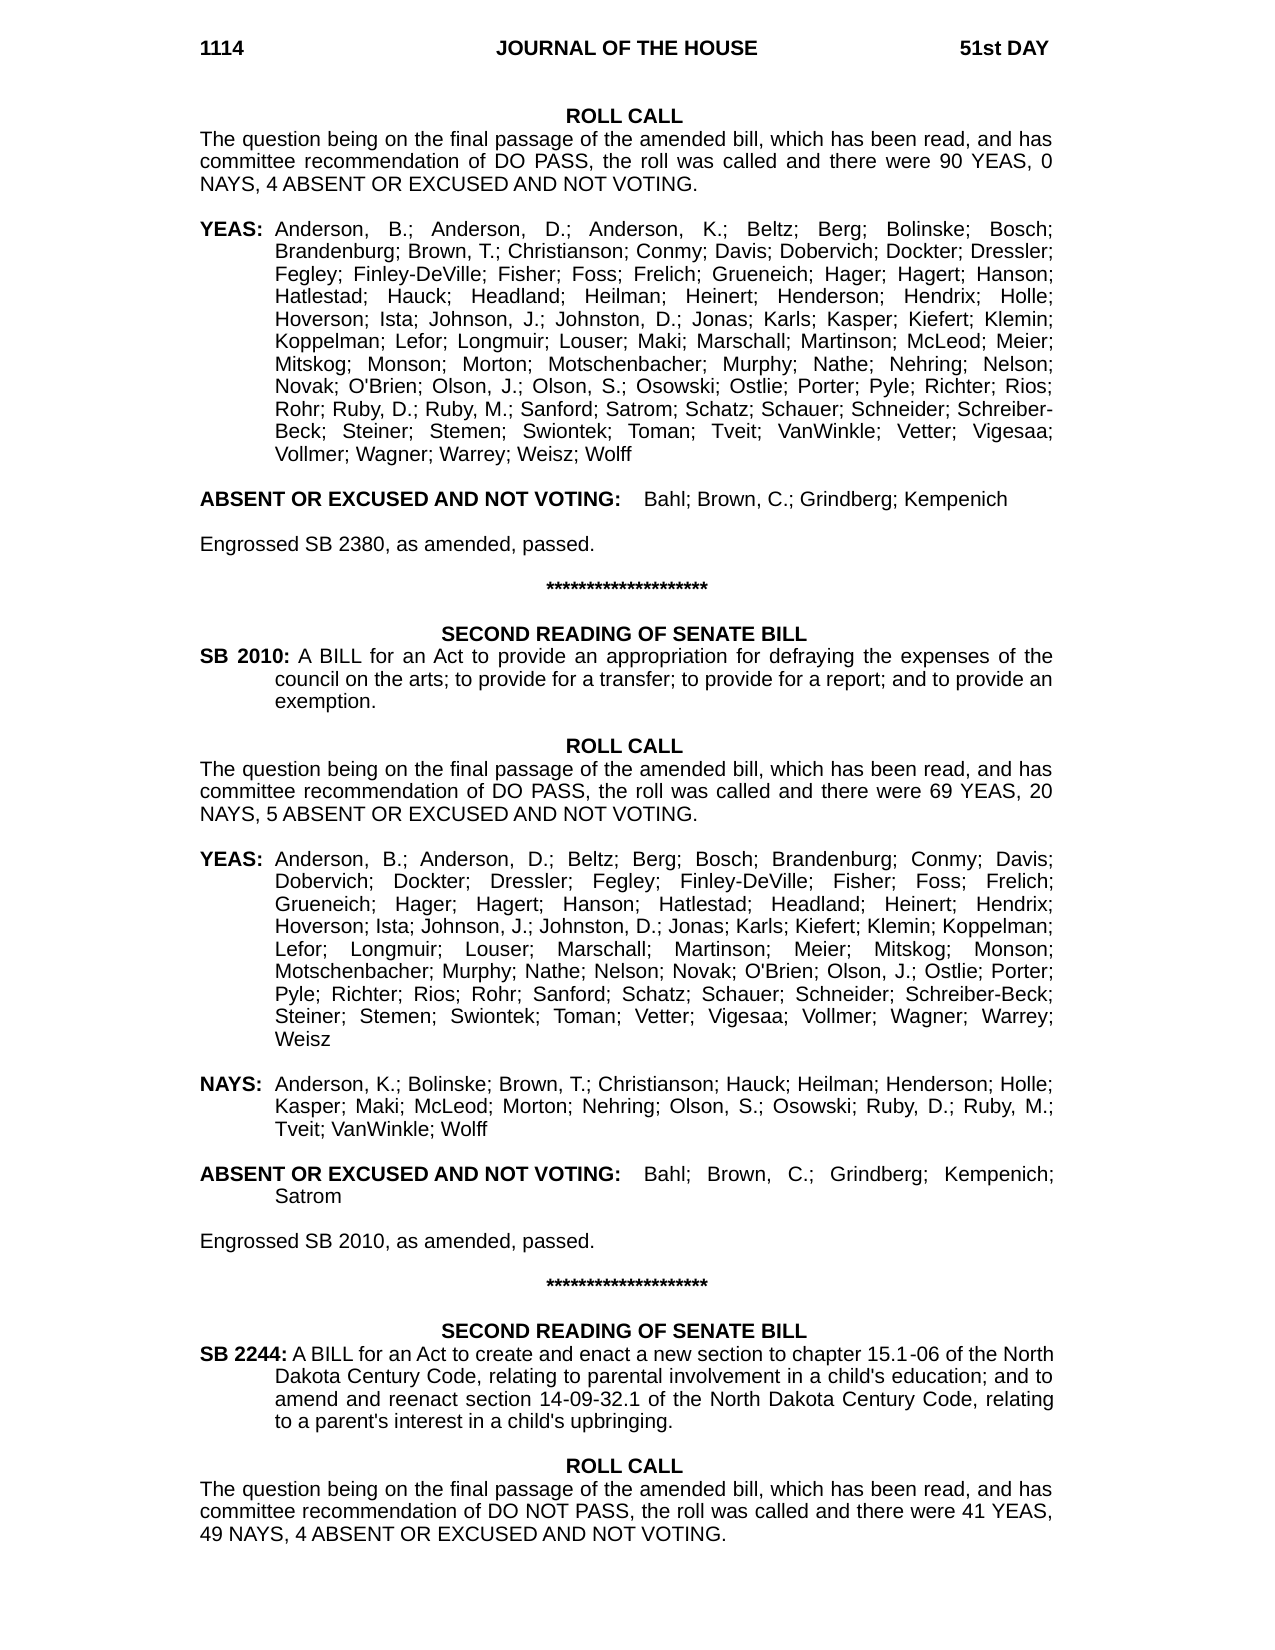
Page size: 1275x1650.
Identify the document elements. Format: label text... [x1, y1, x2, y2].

text [0, 0, 118, 66]
text The question being on the final passage of the amended bill, which has been read, and has committee recommendation of DO PASS, the roll was called and there were 69 YEAS, 20 NAYS, 5 ABSENT OR EXCUSED AND NOT VOTING. [199, 758, 1054, 826]
title YEAS: Anderson, B.; Anderson, D.; Anderson, K.; Beltz; Berg; Bolinske; Bosch; Brandenburg; Brown, T.; Christianson; Conmy; Davis; Dobervich; Dockter; Dressler; Fegley; Finley-DeVille; Fisher; Foss; Frelich; Grueneich; Hager; Hagert; Hanson; Hatlestad; Hauck; Headland; Heilman; Heinert; Henderson; Hendrix; Holle; Hoverson; Ista; Johnson, J.; Johnston, D.; Jonas; Karls; Kasper; Kiefert; Klemin; Koppelman; Lefor; Longmuir; Louser; Maki; Marschall; Martinson; McLeod; Meier; Mitskog; Monson; Morton; Motschenbacher; Murphy; Nathe; Nehring; Nelson; Novak; O'Brien; Olson, J.; Olson, S.; Osowski; Ostlie; Porter; Pyle; Richter; Rios; Rohr; Ruby, D.; Ruby, M.; Sanford; Satrom; Schatz; Schauer; Schneider; Schreiber-Beck; Steiner; Stemen; Swiontek; Toman; Tveit; VanWinkle; Vetter; Vigesaa; Vollmer; Wagner; Warrey; Weisz; Wolff [199, 218, 1054, 466]
subtitle Page 1114 [9, 9, 109, 57]
text ******************** [199, 578, 1054, 601]
title SB 2244: A BILL for an Act to create and enact a new section to chapter 15.1‑06 of the North Dakota Century Code, relating to parental involvement in a child's education; and to amend and reenact section 14‑09‑32.1 of the North Dakota Century Code, relating to a parent's interest in a child's upbringing. [199, 1343, 1054, 1433]
text Engrossed SB 2010, as amended, passed. [199, 1231, 1054, 1253]
text SECOND READING OF SENATE BILL [199, 623, 1054, 646]
text ******************** [199, 1276, 1054, 1298]
title YEAS: Anderson, B.; Anderson, D.; Beltz; Berg; Bosch; Brandenburg; Conmy; Davis; Dobervich; Dockter; Dressler; Fegley; Finley-DeVille; Fisher; Foss; Frelich; Grueneich; Hager; Hagert; Hanson; Hatlestad; Headland; Heinert; Hendrix; Hoverson; Ista; Johnson, J.; Johnston, D.; Jonas; Karls; Kiefert; Klemin; Koppelman; Lefor; Longmuir; Louser; Marschall; Martinson; Meier; Mitskog; Monson; Motschenbacher; Murphy; Nathe; Nelson; Novak; O'Brien; Olson, J.; Ostlie; Porter; Pyle; Richter; Rios; Rohr; Sanford; Schatz; Schauer; Schneider; Schreiber-Beck; Steiner; Stemen; Swiontek; Toman; Vetter; Vigesaa; Vollmer; Wagner; Warrey; Weisz [199, 848, 1054, 1051]
text ROLL CALL [199, 106, 1054, 128]
title SB 2010: A BILL for an Act to provide an appropriation for defraying the expenses of the council on the arts; to provide for a transfer; to provide for a report; and to provide an exemption. [199, 646, 1054, 713]
text ROLL CALL [199, 1456, 1054, 1478]
title ABSENT OR EXCUSED AND NOT VOTING: Bahl; Brown, C.; Grindberg; Kempenich; Satrom [199, 1163, 1054, 1208]
text ROLL CALL [199, 736, 1054, 758]
text SECOND READING OF SENATE BILL [199, 1321, 1054, 1343]
text The question being on the final passage of the amended bill, which has been read, and has committee recommendation of DO PASS, the roll was called and there were 90 YEAS, 0 NAYS, 4 ABSENT OR EXCUSED AND NOT VOTING. [199, 128, 1054, 196]
title ABSENT OR EXCUSED AND NOT VOTING: Bahl; Brown, C.; Grindberg; Kempenich [199, 488, 1054, 511]
text The question being on the final passage of the amended bill, which has been read, and has committee recommendation of DO NOT PASS, the roll was called and there were 41 YEAS, 49 NAYS, 4 ABSENT OR EXCUSED AND NOT VOTING. [199, 1478, 1054, 1546]
title NAYS: Anderson, K.; Bolinske; Brown, T.; Christianson; Hauck; Heilman; Henderson; Holle; Kasper; Maki; McLeod; Morton; Nehring; Olson, S.; Osowski; Ruby, D.; Ruby, M.; Tveit; VanWinkle; Wolff [199, 1073, 1054, 1141]
text Engrossed SB 2380, as amended, passed. [199, 533, 1054, 556]
